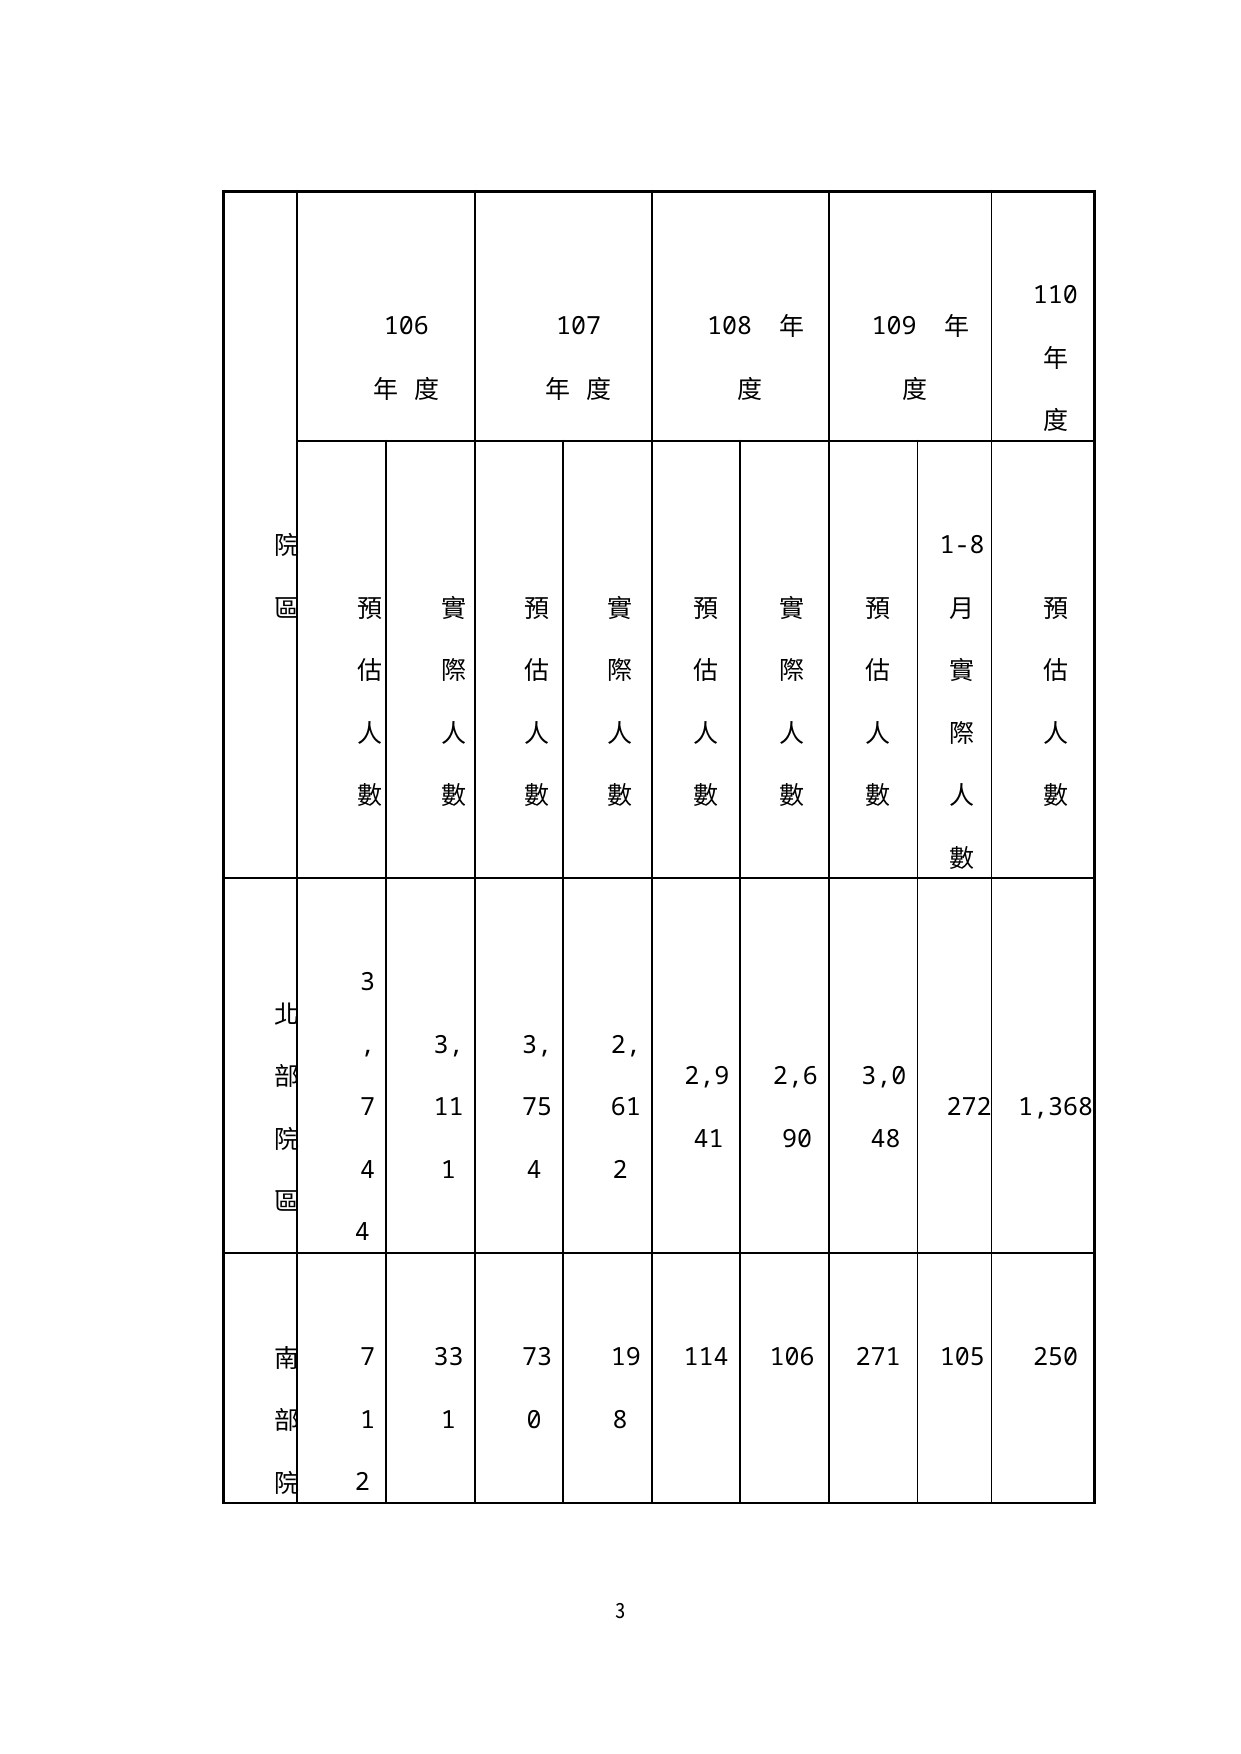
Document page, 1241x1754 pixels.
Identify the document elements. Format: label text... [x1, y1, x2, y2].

table_cell 712 [298, 1254, 385, 1502]
table_cell 3,048 [830, 879, 917, 1252]
table_header 院區 [225, 193, 296, 877]
table_cell 2,690 [741, 879, 828, 1252]
table_cell 272 [918, 879, 991, 1252]
table_cell 預估 人數 [992, 442, 1093, 877]
table_cell 北部院區 [225, 879, 296, 1252]
table_cell 預估 人數 [830, 442, 917, 877]
table_header 108年度 [653, 193, 828, 439]
table_cell 3,744 [298, 879, 385, 1252]
table_cell 預估 人數 [653, 442, 739, 877]
table_header 107年度 [476, 193, 651, 439]
table_cell 3,111 [387, 879, 474, 1252]
table_cell 1,368 [992, 879, 1093, 1252]
table_cell 271 [830, 1254, 917, 1502]
table_header 109年度 [830, 193, 991, 439]
table_cell 南部院區 [225, 1254, 296, 1502]
table_cell 實際 人數 [741, 442, 828, 877]
table_cell 730 [476, 1254, 562, 1502]
table_cell 1-8月 實際 人數 [918, 442, 991, 877]
table_header 106年度 [298, 193, 474, 439]
table_cell 3,754 [476, 879, 562, 1252]
table_cell 105 [918, 1254, 991, 1502]
table_cell 預估 人數 [476, 442, 562, 877]
table_cell 2,612 [564, 879, 651, 1252]
table_cell 250 [992, 1254, 1093, 1502]
table_cell 114 [653, 1254, 739, 1502]
table_cell 331 [387, 1254, 474, 1502]
table_header 110年度 [992, 193, 1093, 439]
table_cell 預估 人數 [298, 442, 385, 877]
table_cell 198 [564, 1254, 651, 1502]
table_cell 106 [741, 1254, 828, 1502]
table_cell 2,941 [653, 879, 739, 1252]
table_cell 實際 人數 [387, 442, 474, 877]
table_cell 實際 人數 [564, 442, 651, 877]
